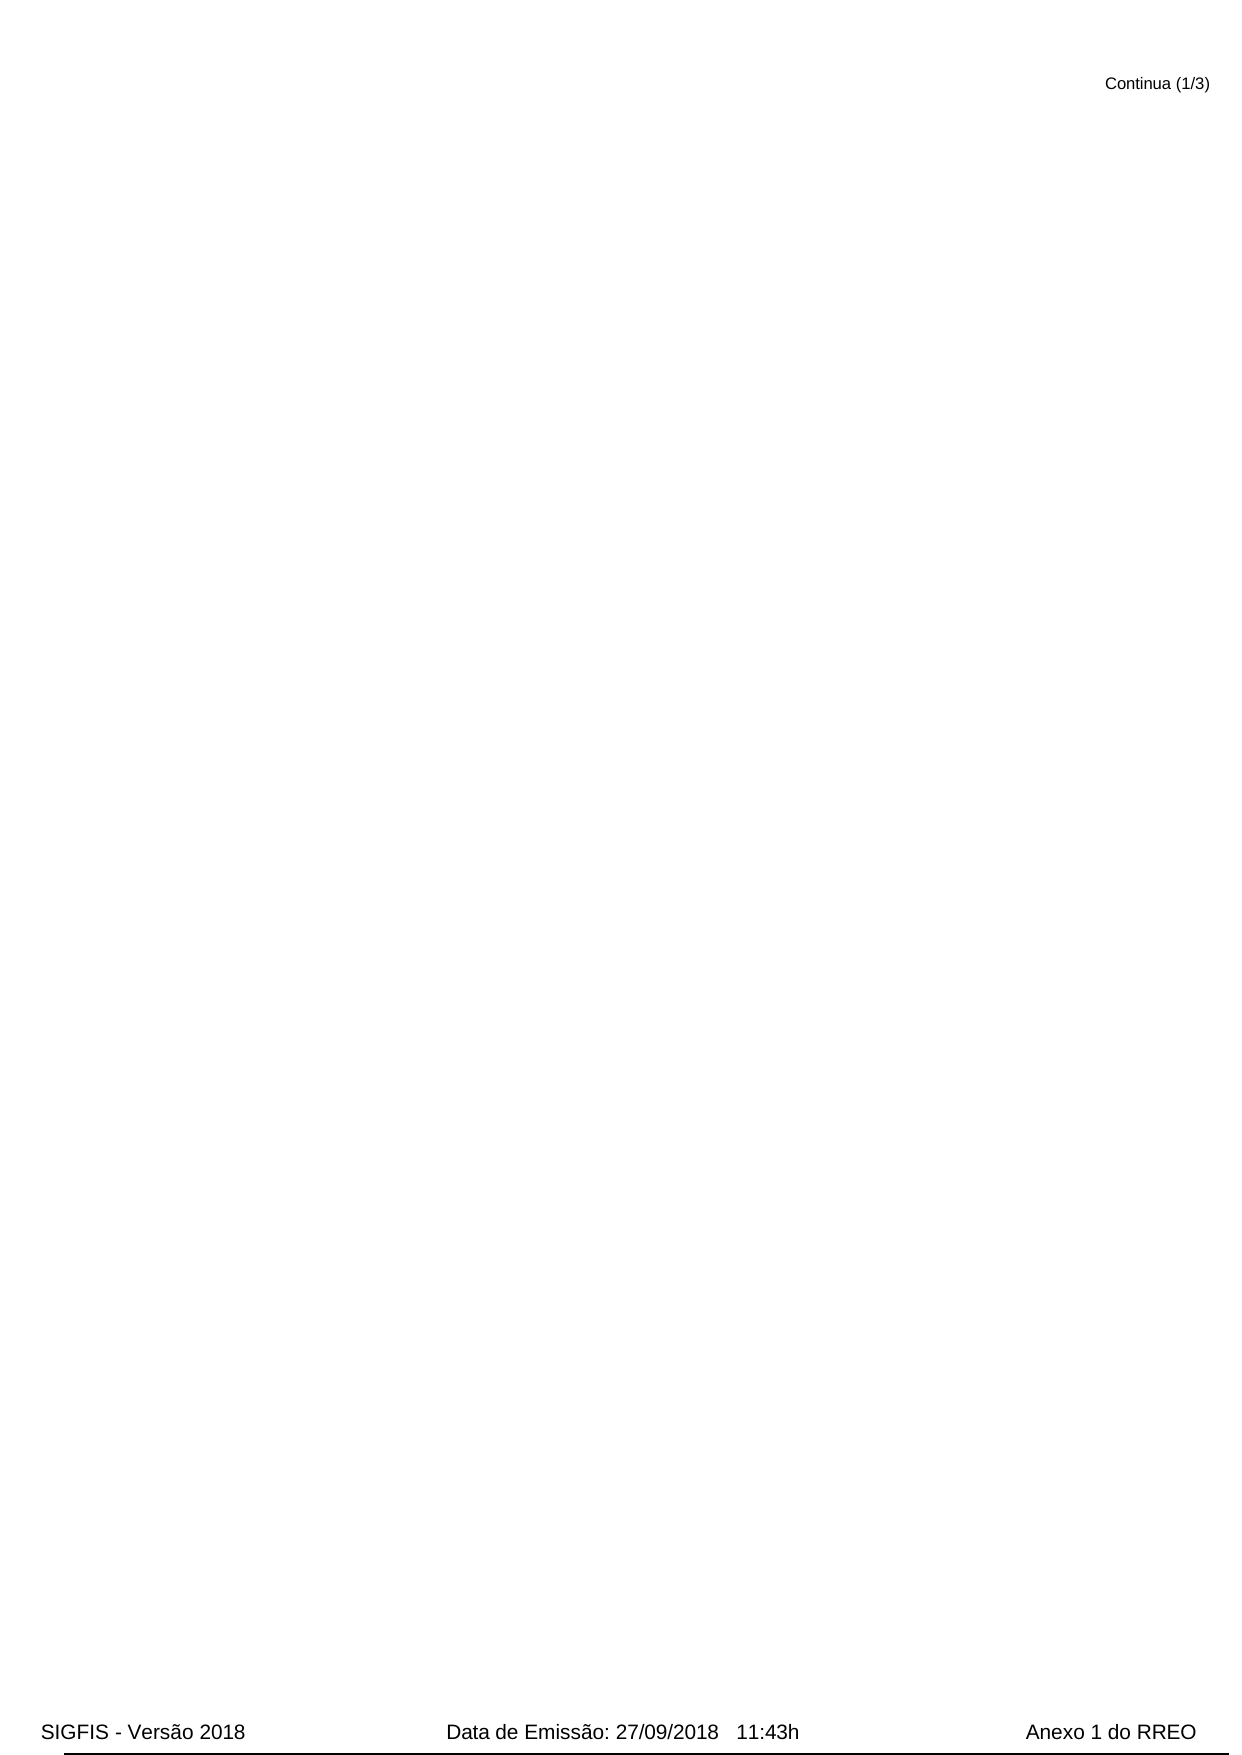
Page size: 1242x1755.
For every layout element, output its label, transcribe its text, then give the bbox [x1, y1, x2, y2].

text Continua (1/3) [25, 75, 1210, 93]
